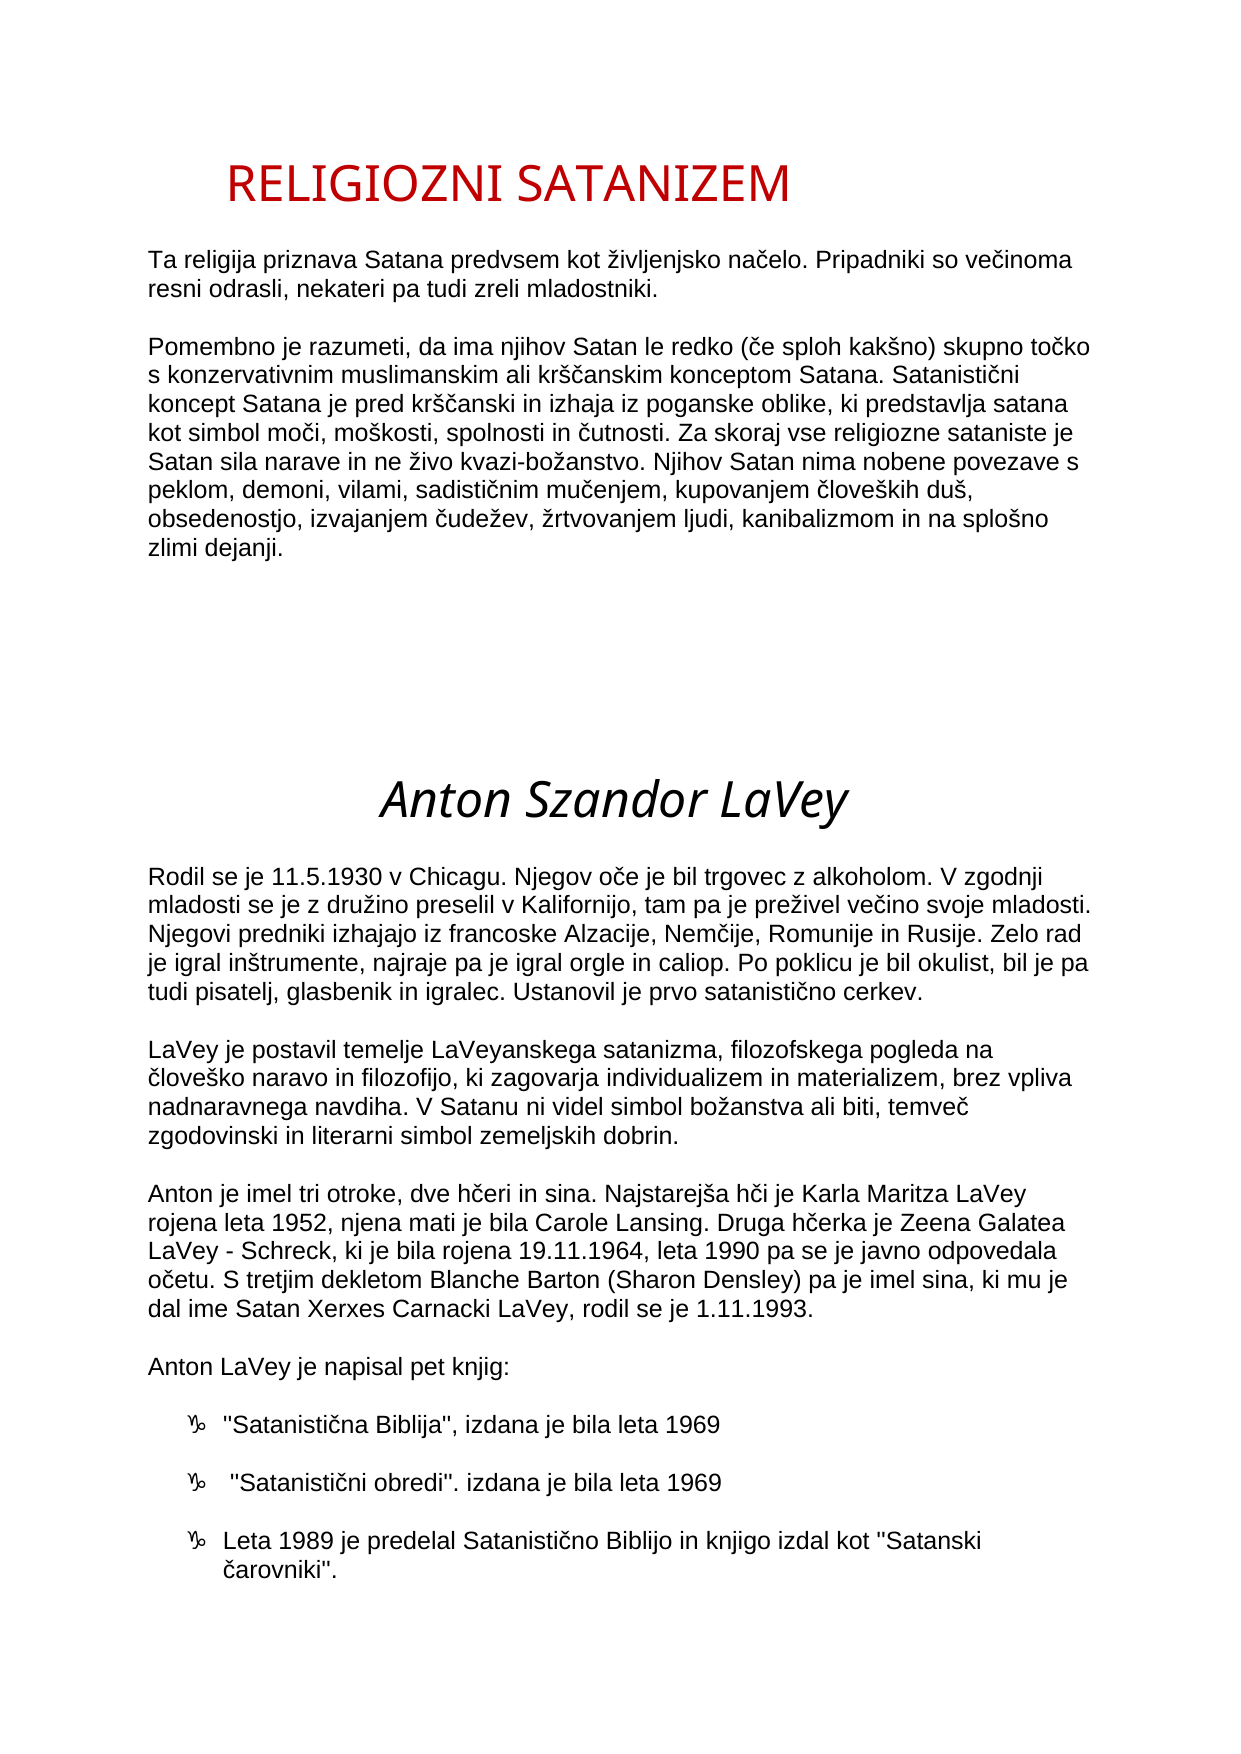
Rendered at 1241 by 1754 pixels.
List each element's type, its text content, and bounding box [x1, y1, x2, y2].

text Anton je imel tri otroke, dve hčeri in sina. Najstarejša hči je Karla Maritza LaVey rojena leta 1952, njena mati je bila Carole Lansing. Druga hčerka je Zeena Galatea LaVey - Schreck, ki je bila rojena 19.11.1964, leta 1990 pa se je javno odpovedala očetu. S tretjim dekletom Blanche Barton (Sharon Densley) pa je imel sina, ki mu je dal ime Satan Xerxes Carnacki LaVey, rodil se je 1.11.1993. [148, 1179, 1093, 1323]
text Anton LaVey je napisal pet knjig: [148, 1352, 1093, 1381]
text Anton Szandor LaVey [148, 764, 1093, 833]
text Ta religija priznava Satana predvsem kot življenjsko načelo. Pripadniki so večinoma resni odrasli, nekateri pa tudi zreli mladostniki. [148, 245, 1093, 302]
text LaVey je postavil temelje LaVeyanskega satanizma, filozofskega pogleda na človeško naravo in filozofijo, ki zagovarja individualizem in materializem, brez vpliva nadnaravnega navdiha. V Satanu ni videl simbol božanstva ali biti, temveč zgodovinski in literarni simbol zemeljskih dobrin. [148, 1035, 1093, 1150]
list Leta 1989 je predelal Satanistično Biblijo in knjigo izdal kot ''Satanski čarovniki''. [185, 1526, 1093, 1583]
list ''Satanistični obredi''. izdana je bila leta 1969 [185, 1468, 1093, 1497]
text RELIGIOZNI SATANIZEM [148, 148, 1093, 216]
text Rodil se je 11.5.1930 v Chicagu. Njegov oče je bil trgovec z alkoholom. V zgodnji mladosti se je z družino preselil v Kalifornijo, tam pa je preživel večino svoje mladosti. Njegovi predniki izhajajo iz francoske Alzacije, Nemčije, Romunije in Rusije. Zelo rad je igral inštrumente, najraje pa je igral orgle in caliop. Po poklicu je bil okulist, bil je pa tudi pisatelj, glasbenik in igralec. Ustanovil je prvo satanistično cerkev. [148, 862, 1093, 1006]
list ''Satanistična Biblija'', izdana je bila leta 1969 [185, 1410, 1093, 1438]
text Pomembno je razumeti, da ima njihov Satan le redko (če sploh kakšno) skupno točko s konzervativnim muslimanskim ali krščanskim konceptom Satana. Satanistični koncept Satana je pred krščanski in izhaja iz poganske oblike, ki predstavlja satana kot simbol moči, moškosti, spolnosti in čutnosti. Za skoraj vse religiozne sataniste je Satan sila narave in ne živo kvazi-božanstvo. Njihov Satan nima nobene povezave s peklom, demoni, vilami, sadističnim mučenjem, kupovanjem človeških duš, obsedenostjo, izvajanjem čudežev, žrtvovanjem ljudi, kanibalizmom in na splošno zlimi dejanji. [148, 332, 1093, 562]
